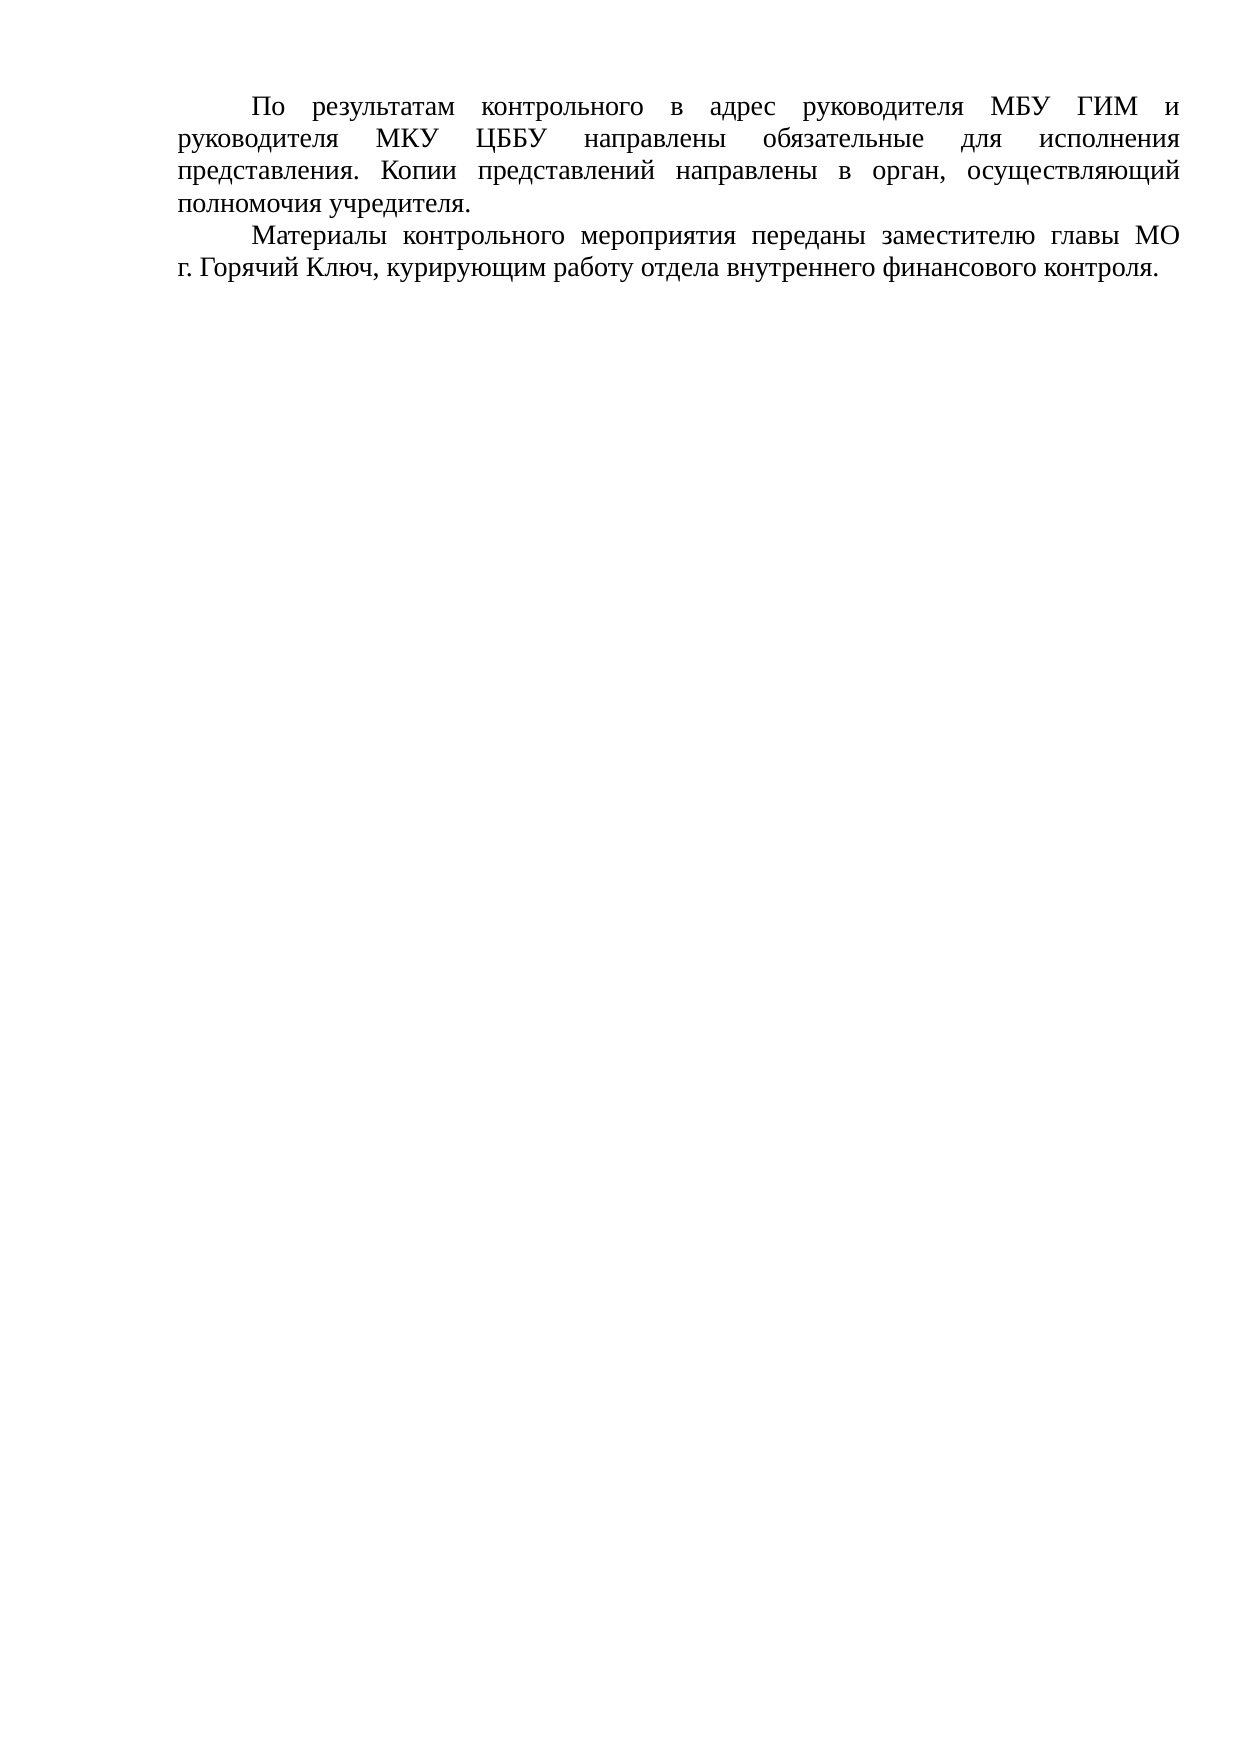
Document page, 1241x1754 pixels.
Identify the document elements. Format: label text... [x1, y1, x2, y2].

text По результатам контрольного в адрес руководителя МБУ ГИМ и руководителя МКУ ЦББУ направлены обязательные для исполнения представления. Копии представлений направлены в орган, осуществляющий полномочия учредителя. [177, 88, 1181, 218]
text Материалы контрольного мероприятия переданы заместителю главы МО г. Горячий Ключ, курирующим работу отдела внутреннего финансового контроля. [177, 218, 1181, 283]
